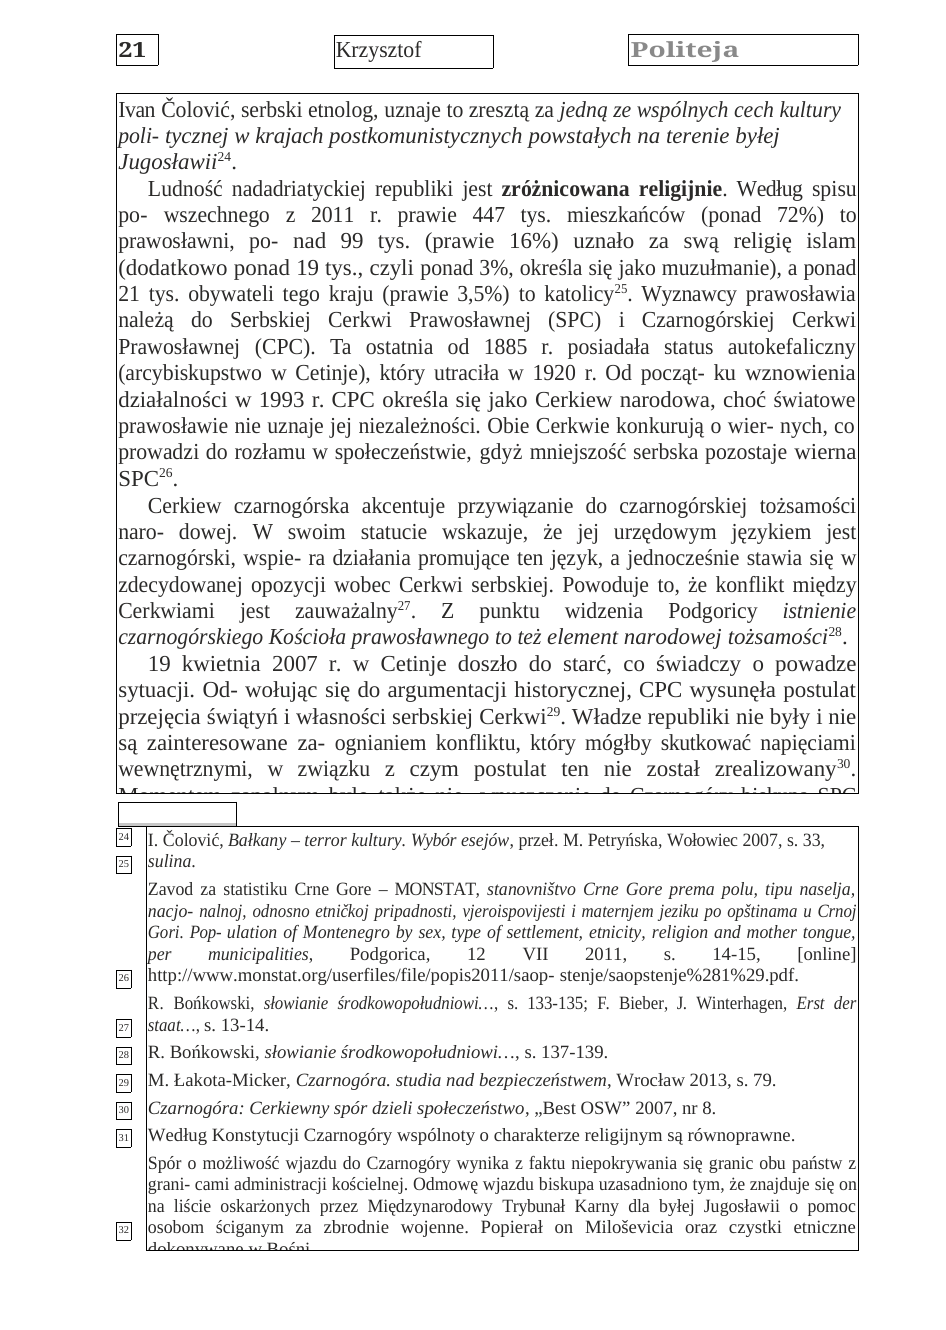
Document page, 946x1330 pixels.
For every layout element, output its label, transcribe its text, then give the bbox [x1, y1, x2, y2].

text 31 [118, 1132, 131, 1144]
text 28 [118, 1049, 131, 1061]
text Czarnogóra: Cerkiewny spór dzieli społeczeństwo, „Best OSW” 2007, nr 8. [148, 1097, 858, 1118]
text 24 [118, 830, 131, 842]
text 19 kwietnia 2007 r. w Cetinje doszło do starć, co świadczy o powadze sytuacji. Od- wołując się do argumentacji historycznej, CPC wysunęła postulat przejęcia świątyń i własności serbskiej Cerkwi29. Władze republiki nie były i nie są zainteresowane za- ognianiem konfliktu, który mógłby skutkować napięciami wewnętrznymi, w związku z czym postulat ten nie został zrealizowany30. Momentem zapalnym było także nie- wpuszczenie do Czarnogóry biskupa SPC Filareta; gdy nielegalnie przekroczył on gra- nicę31 serbsko-czarnogórską, został deportowany32. [118, 650, 856, 793]
text Krzysztof Koźbiał [336, 37, 493, 68]
text I. Čolović, Bałkany – terror kultury. Wybór esejów, przeł. M. Petryńska, Wołowiec 2007, s. 33, sulina. [148, 829, 858, 872]
text 27 [118, 1021, 131, 1033]
text Zavod za statistiku Crne Gore – MONSTAT, stanovništvo Crne Gore prema polu, tipu naselja, nacjo- nalnoj, odnosno etničkoj pripadnosti, vjeroispovijesti i maternjem jeziku po opštinama u Crnoj Gori. Pop- ulation of Montenegro by sex, type of settlement, etnicity, religion and mother tongue, per municipalities, Podgorica, 12 VII 2011, s. 14-15, [online] http://www.monstat.org/userfiles/file/popis2011/saop- stenje/saopstenje%281%29.pdf. [148, 878, 856, 986]
text Według Konstytucji Czarnogóry wspólnoty o charakterze religijnym są równoprawne. [148, 1124, 858, 1146]
text 32 [118, 1224, 131, 1236]
text 25 [118, 858, 131, 870]
text Spór o możliwość wjazdu do Czarnogóry wynika z faktu niepokrywania się granic obu państw z grani- cami administracji kościelnej. Odmowę wjazdu biskupa uzasadniono tym, że znajduje się on na liście oskarżonych przez Międzynarodowy Trybunał Karny dla byłej Jugosławii o pomoc osobom ściganym za zbrodnie wojenne. Popierał on Miloševicia oraz czystki etniczne dokonywane w Bośni. [148, 1152, 857, 1250]
text Ivan Čolović, serbski etnolog, uznaje to zresztą za jedną ze wspólnych cech kultury poli- tycznej w krajach postkomunistycznych powstałych na terenie byłej Jugosławii24. [118, 96, 857, 175]
text Cerkiew czarnogórska akcentuje przywiązanie do czarnogórskiej tożsamości naro- dowej. W swoim statucie wskazuje, że jej urzędowym językiem jest czarnogórski, wspie- ra działania promujące ten język, a jednocześnie stawia się w zdecydowanej opozycji wobec Cerkwi serbskiej. Powoduje to, że konflikt między Cerkwiami jest zauważalny27. Z punktu widzenia Podgoricy istnienie czarnogórskiego Kościoła prawosławnego to też element narodowej tożsamości28. [118, 492, 856, 650]
text Ludność nadadriatyckiej republiki jest zróżnicowana religijnie. Według spisu po- wszechnego z 2011 r. prawie 447 tys. mieszkańców (ponad 72%) to prawosławni, po- nad 99 tys. (prawie 16%) uznało za swą religię islam (dodatkowo ponad 19 tys., czyli ponad 3%, określa się jako muzułmanie), a ponad 21 tys. obywateli tego kraju (prawie 3,5%) to katolicy25. Wyznawcy prawosławia należą do Serbskiej Cerkwi Prawosławnej (SPC) i Czarnogórskiej Cerkwi Prawosławnej (CPC). Ta ostatnia od 1885 r. posiadała status autokefaliczny (arcybiskupstwo w Cetinje), który utraciła w 1920 r. Od począt- ku wznowienia działalności w 1993 r. CPC określa się jako Cerkiew narodowa, choć światowe prawosławie nie uznaje jej niezależności. Obie Cerkwie konkurują o wier- nych, co prowadzi do rozłamu w społeczeństwie, gdyż mniejszość serbska pozostaje wierna SPC26. [118, 175, 856, 491]
text R. Bońkowski, słowianie środkowopołudniowi…, s. 133-135; F. Bieber, J. Winterhagen, Erst der staat…, s. 13-14. [148, 992, 856, 1035]
text 214 [118, 35, 158, 65]
text 30 [118, 1104, 131, 1116]
text M. Łakota-Micker, Czarnogóra. studia nad bezpieczeństwem, Wrocław 2013, s. 79. [148, 1069, 858, 1091]
text Politeja 5(37)/2015 [630, 35, 858, 65]
text R. Bońkowski, słowianie środkowopołudniowi…, s. 137-139. [148, 1041, 858, 1063]
text 26 [118, 972, 131, 984]
text 29 [118, 1077, 131, 1088]
